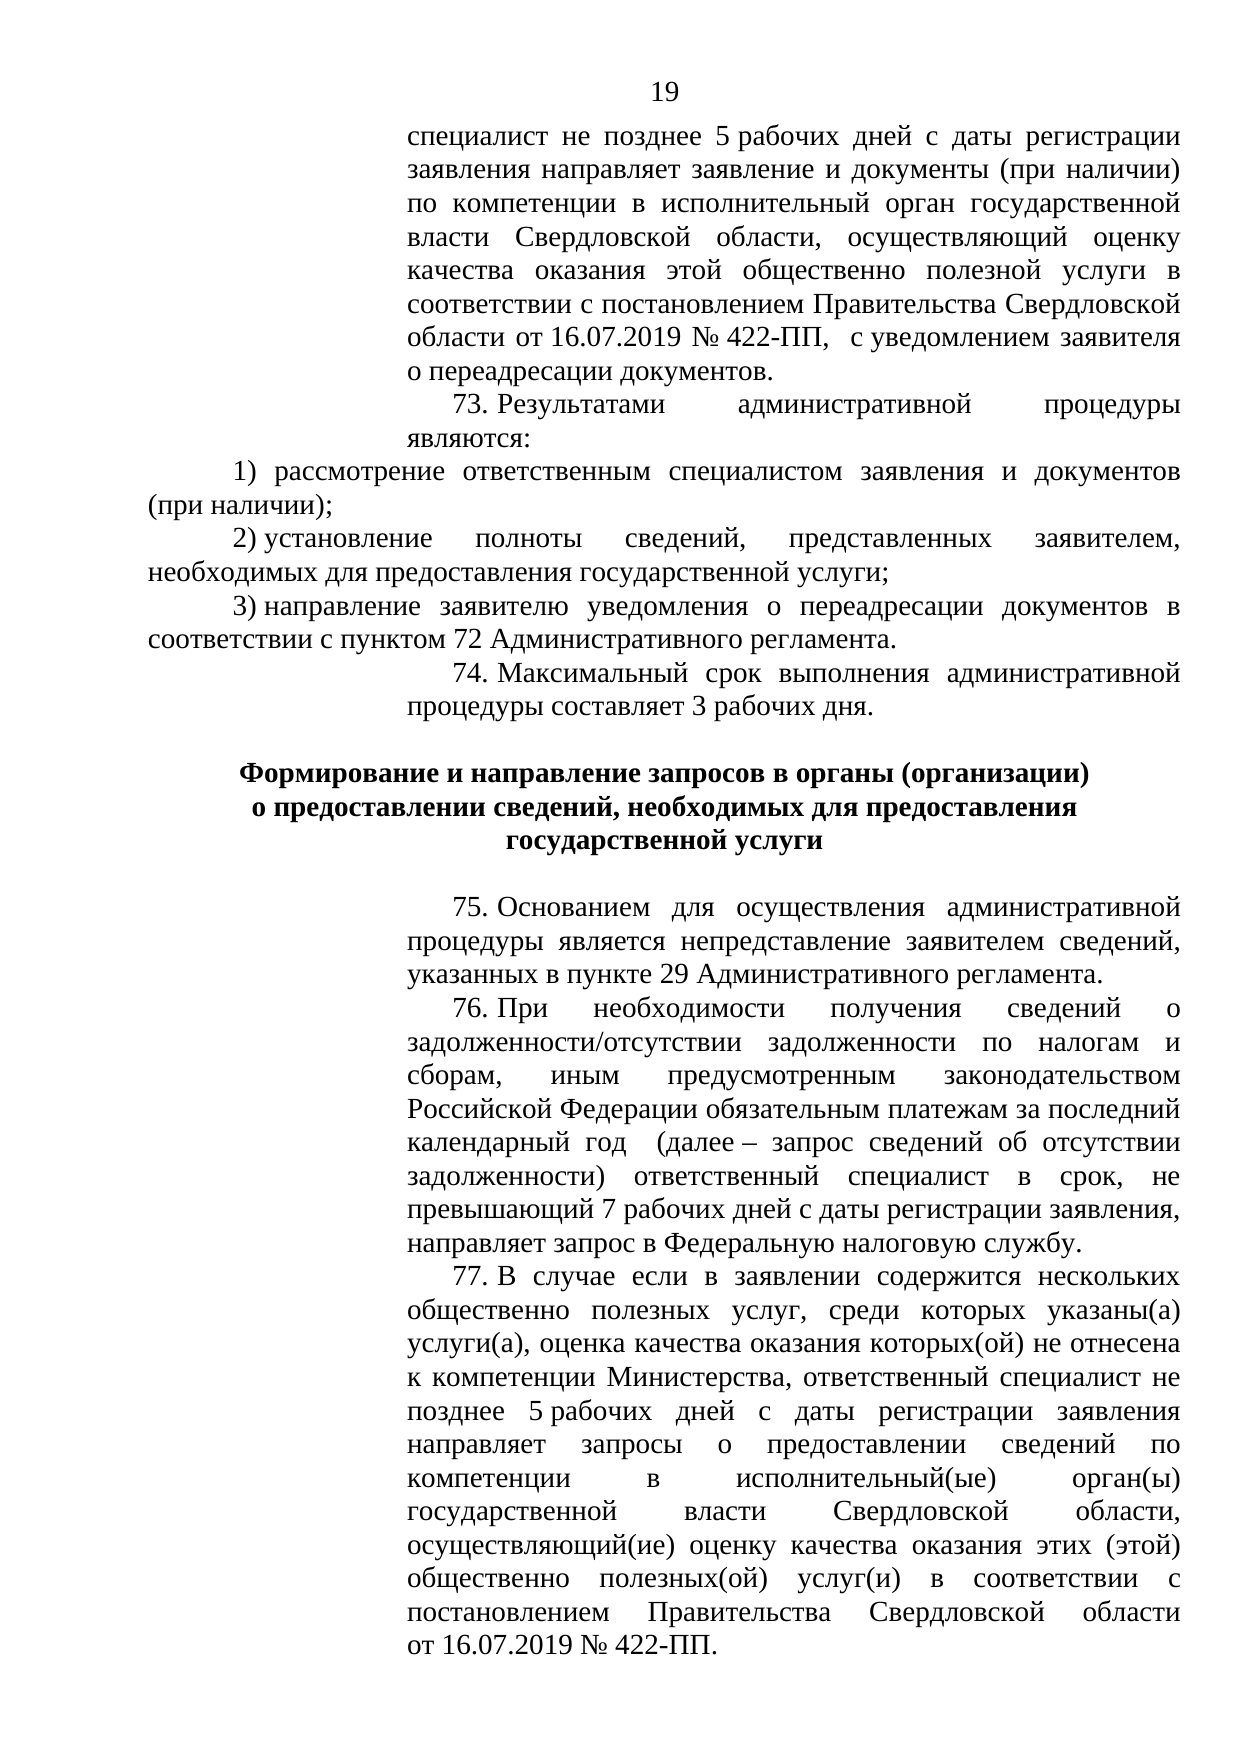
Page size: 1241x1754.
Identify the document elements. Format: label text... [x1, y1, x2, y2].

list Результатами административной процедуры являются: [369, 386, 1181, 453]
list При необходимости получения сведений о задолженности/отсутствии задолженности по налогам и сборам, иным предусмотренным законодательством Российской Федерации обязательным платежам за последний календарный год (далее – запрос сведений об отсутствии задолженности) ответственный специалист в срок, не превышающий 7 рабочих дней с даты регистрации заявления, направляет запрос в Федеральную налоговую службу. [369, 990, 1181, 1258]
text Формирование и направление запросов в органы (организации) о предоставлении сведений, необходимых для предоставления государственной услуги [148, 755, 1181, 856]
list Максимальный срок выполнения административной процедуры составляет 3 рабочих дня. [369, 655, 1181, 722]
text 2) установление полноты сведений, представленных заявителем, необходимых для предоставления государственной услуги; [148, 521, 1181, 588]
list специалист не позднее 5 рабочих дней с даты регистрации заявления направляет заявление и документы (при наличии) по компетенции в исполнительный орган государственной власти Свердловской области, осуществляющий оценку качества оказания этой общественно полезной услуги в соответствии с постановлением Правительства Свердловской области от 16.07.2019 № 422-ПП, с уведомлением заявителя о переадресации документов. [369, 118, 1181, 386]
text 1) рассмотрение ответственным специалистом заявления и документов (при наличии); [148, 453, 1181, 521]
text 3) направление заявителю уведомления о переадресации документов в соответствии с пунктом 72 Административного регламента. [148, 588, 1181, 655]
list Основанием для осуществления административной процедуры является непредставление заявителем сведений, указанных в пункте 29 Административного регламента. [369, 889, 1181, 990]
list В случае если в заявлении содержится нескольких общественно полезных услуг, среди которых указаны(а) услуги(а), оценка качества оказания которых(ой) не отнесена к компетенции Министерства, ответственный специалист не позднее 5 рабочих дней с даты регистрации заявления направляет запросы о предоставлении сведений по компетенции в исполнительный(ые) орган(ы) государственной власти Свердловской области, осуществляющий(ие) оценку качества оказания этих (этой) общественно полезных(ой) услуг(и) в соответствии с постановлением Правительства Свердловской области от 16.07.2019 № 422-ПП. [369, 1258, 1181, 1661]
